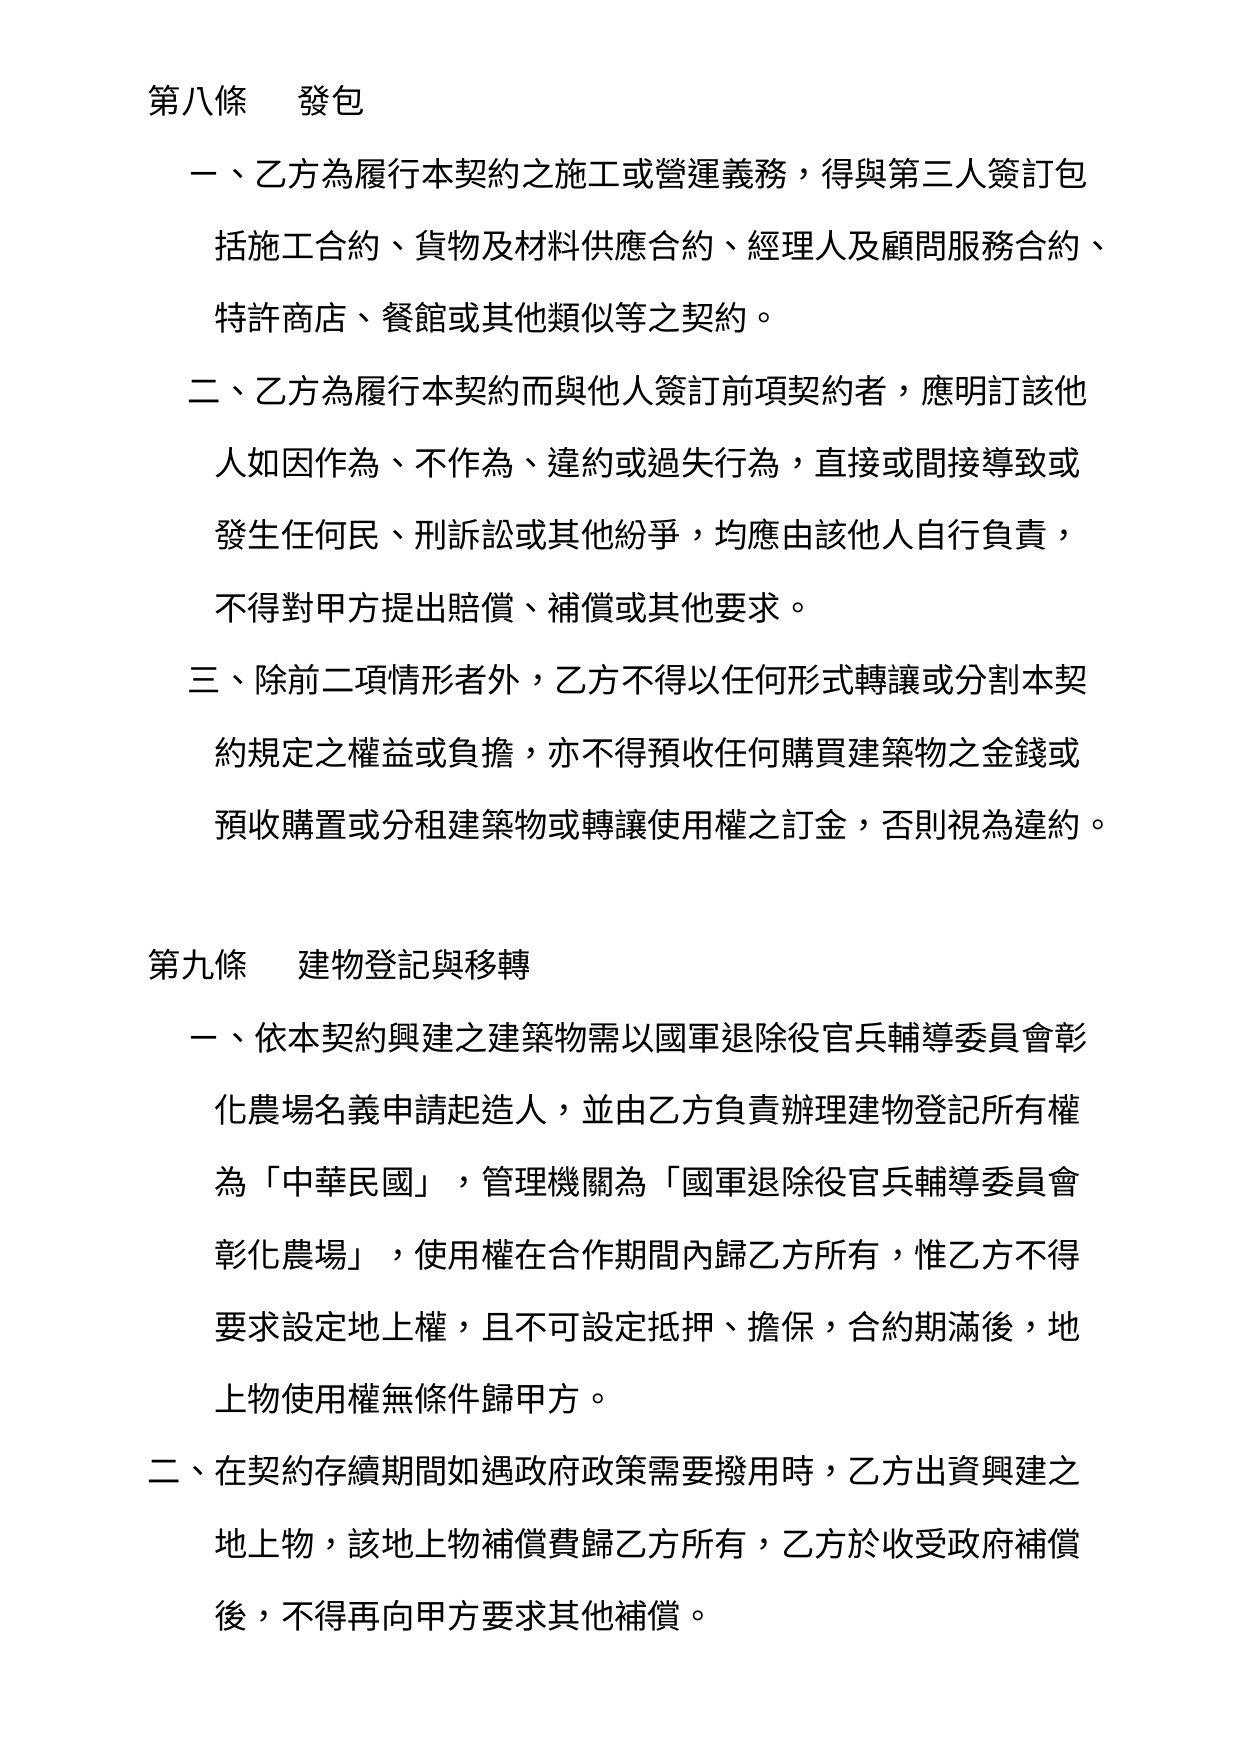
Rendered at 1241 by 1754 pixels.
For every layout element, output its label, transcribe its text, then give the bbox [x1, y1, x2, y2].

list 發包 [148, 75, 1093, 123]
text ㄧ、依本契約興建之建築物需以國軍退除役官兵輔導委員會彰化農場名義申請起造人，並由乙方負責辦理建物登記所有權為「中華民國」，管理機關為「國軍退除役官兵輔導委員會彰化農場」，使用權在合作期間內歸乙方所有，惟乙方不得要求設定地上權，且不可設定抵押、擔保，合約期滿後，地上物使用權無條件歸甲方。 [148, 1011, 1093, 1421]
text 二、乙方為履行本契約而與他人簽訂前項契約者，應明訂該他人如因作為、不作為、違約或過失行為，直接或間接導致或發生任何民、刑訴訟或其他紛爭，均應由該他人自行負責，不得對甲方提出賠償、補償或其他要求。 [148, 364, 1093, 630]
list 建物登記與移轉 [148, 939, 1093, 987]
text ㄧ、乙方為履行本契約之施工或營運義務，得與第三人簽訂包括施工合約、貨物及材料供應合約、經理人及顧問服務合約、特許商店、餐館或其他類似等之契約。 [148, 147, 1093, 340]
text 二、在契約存續期間如遇政府政策需要撥用時，乙方出資興建之地上物，該地上物補償費歸乙方所有，乙方於收受政府補償後，不得再向甲方要求其他補償。 [148, 1445, 1093, 1638]
text 三、除前二項情形者外，乙方不得以任何形式轉讓或分割本契約規定之權益或負擔，亦不得預收任何購買建築物之金錢或預收購置或分租建築物或轉讓使用權之訂金，否則視為違約。 [148, 654, 1093, 847]
